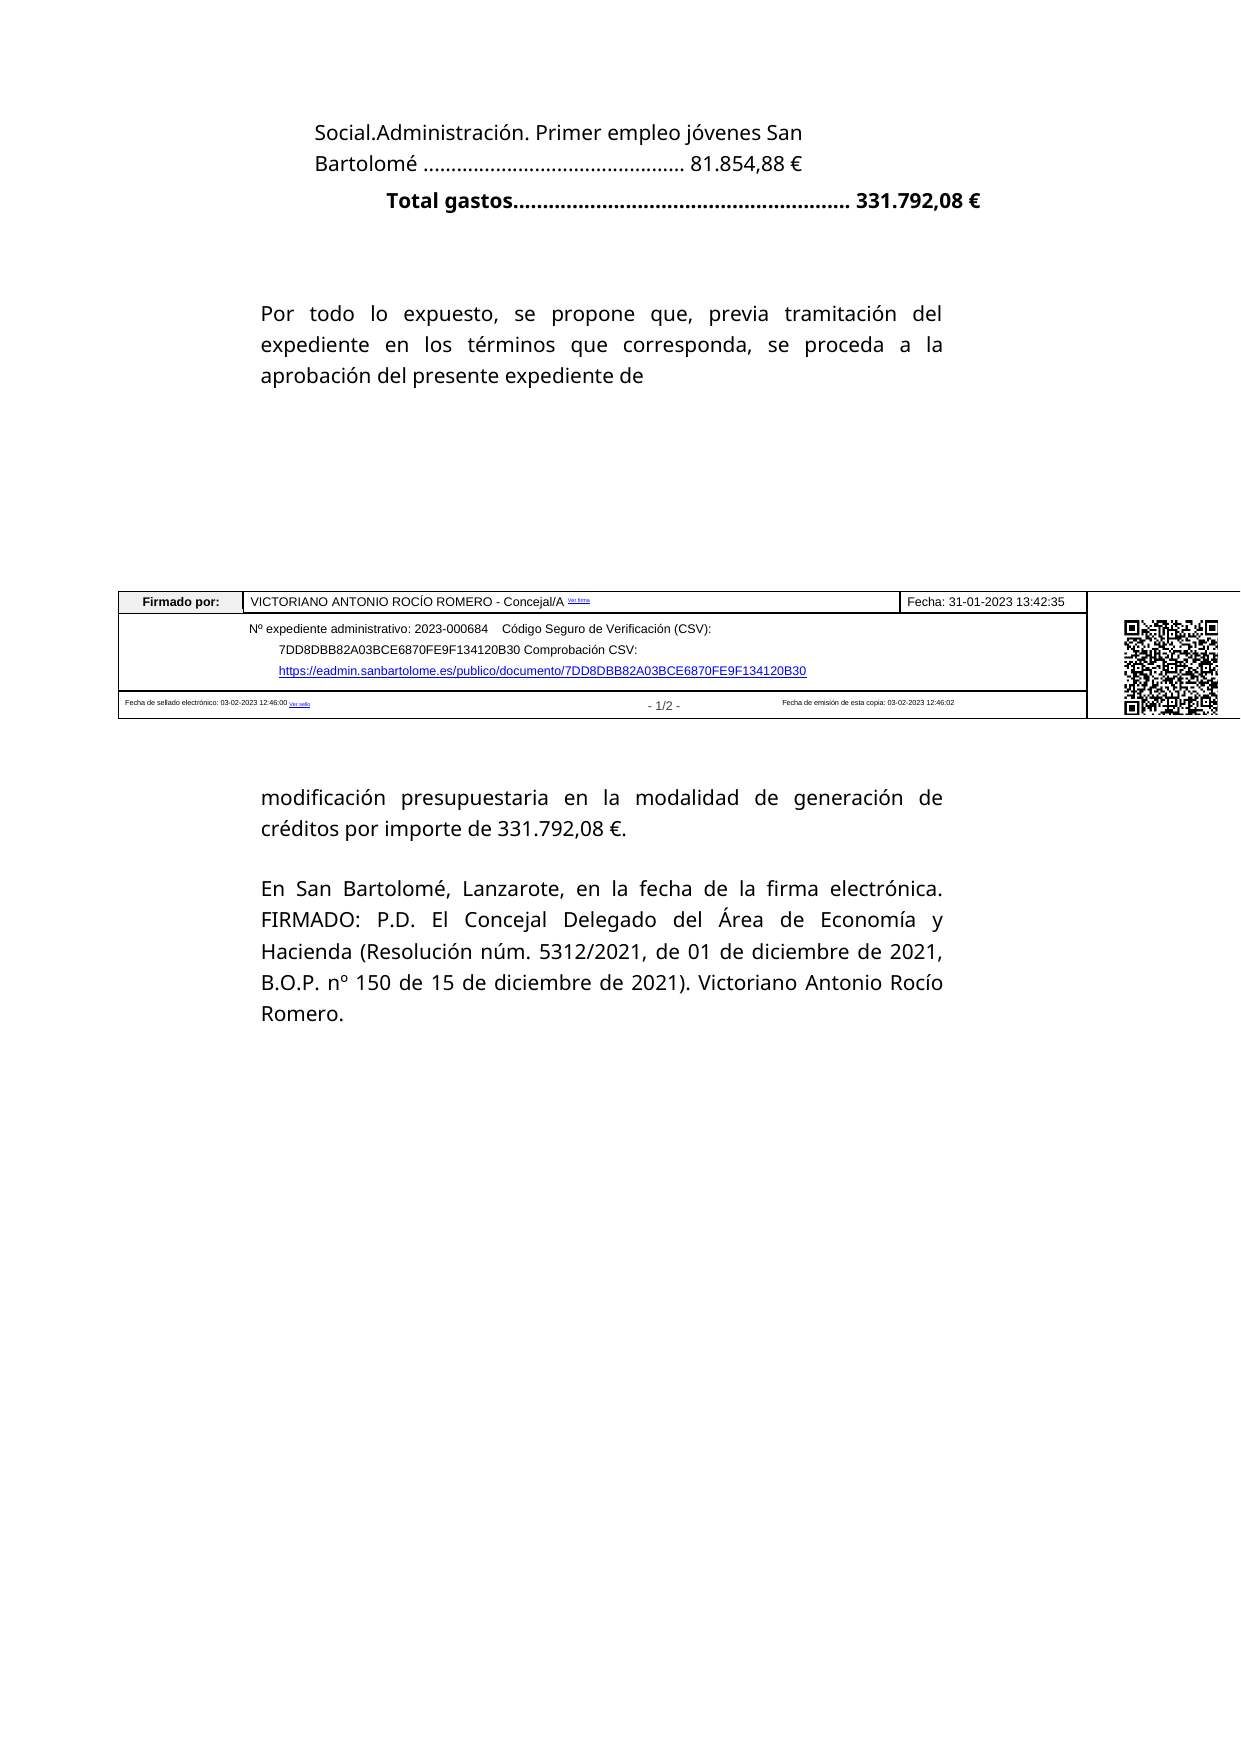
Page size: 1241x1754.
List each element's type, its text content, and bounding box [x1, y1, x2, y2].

text Total gastos......................................................... 331.792,08 € [386, 186, 1122, 214]
table_cell Nº expediente administrativo: 2023-000684 Código Seguro de Verificación (CSV): 7DD8DBB82A03BCE6870FE9F134120B30 Comprobación CSV: https://eadmin.sanbartolome.es/publico/documento/7DD8DBB82A03BCE6870FE9F134120B30 [119, 614, 1086, 690]
text En San Bartolomé, Lanzarote, en la fecha de la firma electrónica. FIRMADO: P.D. El Concejal Delegado del Área de Economía y Hacienda (Resolución núm. 5312/2021, de 01 de diciembre de 2021, B.O.P. nº 150 de 15 de diciembre de 2021). Victoriano Antonio Rocío Romero. [261, 874, 943, 1028]
table_header Firmado por: [119, 592, 242, 609]
table_header VICTORIANO ANTONIO ROCÍO ROMERO - Concejal/A Ver firma [244, 592, 899, 612]
text Por todo lo expuesto, se propone que, previa tramitación del expediente en los términos que corresponda, se proceda a la aprobación del presente expediente de [260, 299, 944, 390]
table_cell Fecha de sellado electrónico: 03-02-2023 12:46:00 Ver sello - 1/2 - Fecha de emisión de esta copia: 03-02-2023 12:46:02 [119, 692, 1086, 718]
text modificación presupuestaria en la modalidad de generación de créditos por importe de 331.792,08 €. [261, 783, 944, 843]
table_header Fecha: 31-01-2023 13:42:35 [901, 592, 1086, 612]
text Social.Administración. Primer empleo jóvenes San Bartolomé ............................................... 81.854,88 € [314, 118, 942, 178]
table_header [1088, 592, 1240, 718]
